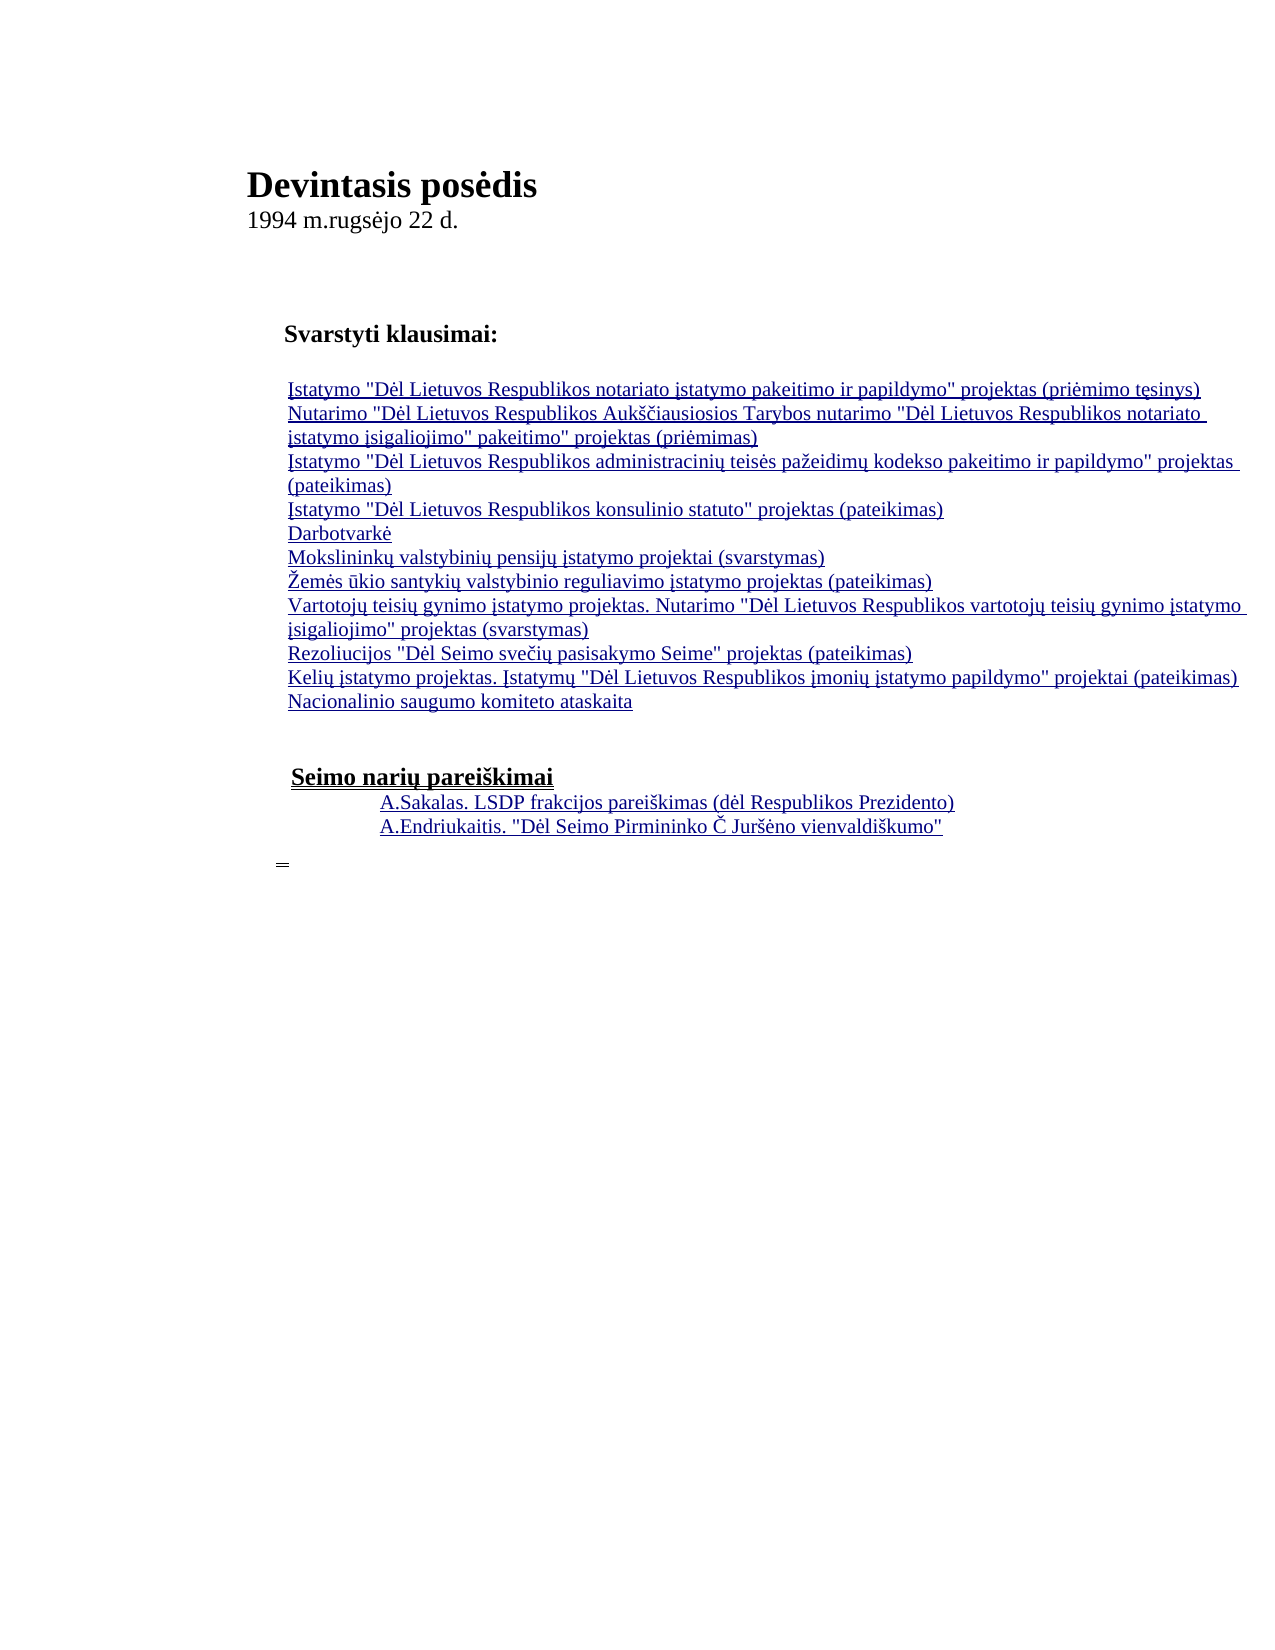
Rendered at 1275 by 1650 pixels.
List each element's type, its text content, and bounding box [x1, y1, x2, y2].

table_header Svarstyti klausimai: [273, 319, 1262, 377]
table_cell Įstatymo "Dėl Lietuvos Respublikos administracinių teisės pažeidimų kodekso pakeitimo ir papildymo" projektas (pateikimas) [273, 449, 1262, 497]
table_cell Rezoliucijos "Dėl Seimo svečių pasisakymo Seime" projektas (pateikimas) [273, 641, 1262, 665]
table_cell [188, 497, 273, 521]
text Devintasis posėdis 1994 m.rugsėjo 22 d. [247, 162, 1087, 234]
table_cell [188, 377, 273, 401]
table_cell Mokslininkų valstybinių pensijų įstatymo projektai (svarstymas) [273, 545, 1262, 569]
table_cell Vartotojų teisių gynimo įstatymo projektas. Nutarimo "Dėl Lietuvos Respublikos vartotojų teisių gynimo įstatymo įsigaliojimo" projektas (svarstymas) [273, 593, 1262, 641]
table_cell Įstatymo "Dėl Lietuvos Respublikos notariato įstatymo pakeitimo ir papildymo" projektas (priėmimo tęsinys) [273, 377, 1262, 401]
text Seimo narių pareiškimai [291, 762, 1087, 790]
table_cell Žemės ūkio santykių valstybinio reguliavimo įstatymo projektas (pateikimas) [273, 569, 1262, 593]
table_header [188, 319, 273, 377]
table_cell [188, 521, 273, 545]
table_cell [188, 449, 273, 497]
text A.Endriukaitis. "Dėl Seimo Pirmininko Č Juršėno vienvaldiškumo" [379, 814, 1087, 838]
table_cell [188, 641, 273, 665]
table_cell [188, 593, 273, 641]
table_cell [188, 569, 273, 593]
table_cell Kelių įstatymo projektas. Įstatymų "Dėl Lietuvos Respublikos įmonių įstatymo papildymo" projektai (pateikimas) [273, 665, 1262, 689]
table_cell [188, 545, 273, 569]
table_cell Nutarimo "Dėl Lietuvos Respublikos Aukščiausiosios Tarybos nutarimo "Dėl Lietuvos Respublikos notariato įstatymo įsigaliojimo" pakeitimo" projektas (priėmimas) [273, 401, 1262, 449]
table_cell [188, 665, 273, 689]
table_cell [188, 401, 273, 449]
table_cell [188, 689, 273, 713]
text A.Sakalas. LSDP frakcijos pareiškimas (dėl Respublikos Prezidento) [379, 790, 1087, 814]
table_cell Nacionalinio saugumo komiteto ataskaita [273, 689, 1262, 713]
table_cell Įstatymo "Dėl Lietuvos Respublikos konsulinio statuto" projektas (pateikimas) [273, 497, 1262, 521]
table_cell Darbotvarkė [273, 521, 1262, 545]
